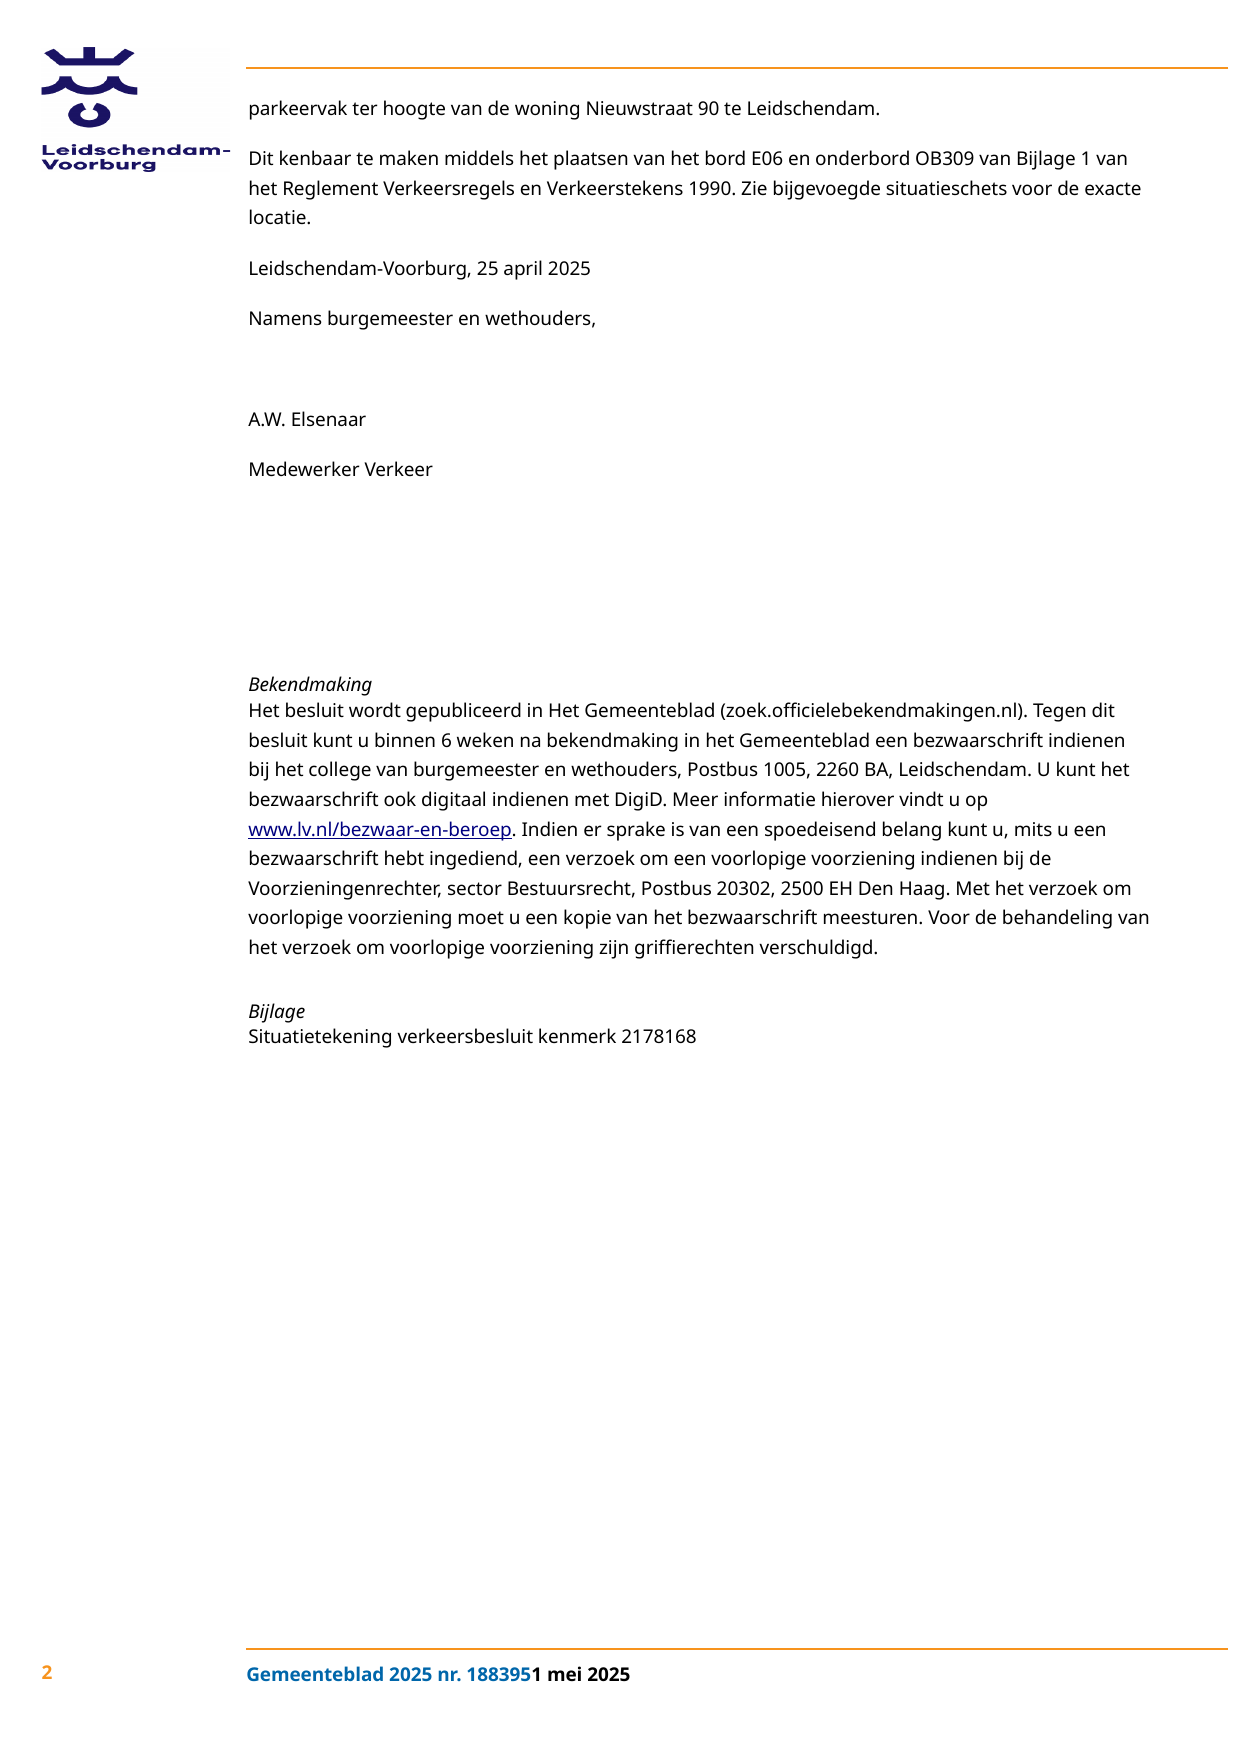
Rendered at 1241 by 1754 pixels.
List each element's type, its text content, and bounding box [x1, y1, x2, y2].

picture [41, 47, 231, 172]
text parkeervak ter hoogte van de woning Nieuwstraat 90 te Leidschendam. [248, 95, 1152, 121]
text Situatietekening verkeersbesluit kenmerk 2178168 [248, 1024, 1152, 1049]
text Bekendmaking [248, 672, 1152, 697]
text Dit kenbaar te maken middels het plaatsen van het bord E06 en onderbord OB309 van Bijlage 1 van het Reglement Verkeersregels en Verkeerstekens 1990. Zie bijgevoegde situatieschets voor de exacte locatie. [248, 145, 1152, 230]
text Leidschendam-Voorburg, 25 april 2025 [248, 255, 1152, 281]
text Medewerker Verkeer [248, 456, 1152, 482]
text Namens burgemeester en wethouders, [248, 305, 1152, 331]
text Bijlage [248, 998, 1152, 1024]
text Het besluit wordt gepubliceerd in Het Gemeenteblad (zoek.officielebekendmakingen.nl). Tegen dit besluit kunt u binnen 6 weken na bekendmaking in het Gemeenteblad een bezwaarschrift indienen bij het college van burgemeester en wethouders, Postbus 1005, 2260 BA, Leidschendam. U kunt het bezwaarschrift ook digitaal indienen met DigiD. Meer informatie hierover vindt u op www.lv.nl/bezwaar-en-beroep. Indien er sprake is van een spoedeisend belang kunt u, mits u een bezwaarschrift hebt ingediend, een verzoek om een voorlopige voorziening indienen bij de Voorzieningenrechter, sector Bestuursrecht, Postbus 20302, 2500 EH Den Haag. Met het verzoek om voorlopige voorziening moet u een kopie van het bezwaarschrift meesturen. Voor de behandeling van het verzoek om voorlopige voorziening zijn griffierechten verschuldigd. [248, 697, 1152, 960]
text A.W. Elsenaar [248, 406, 1152, 432]
